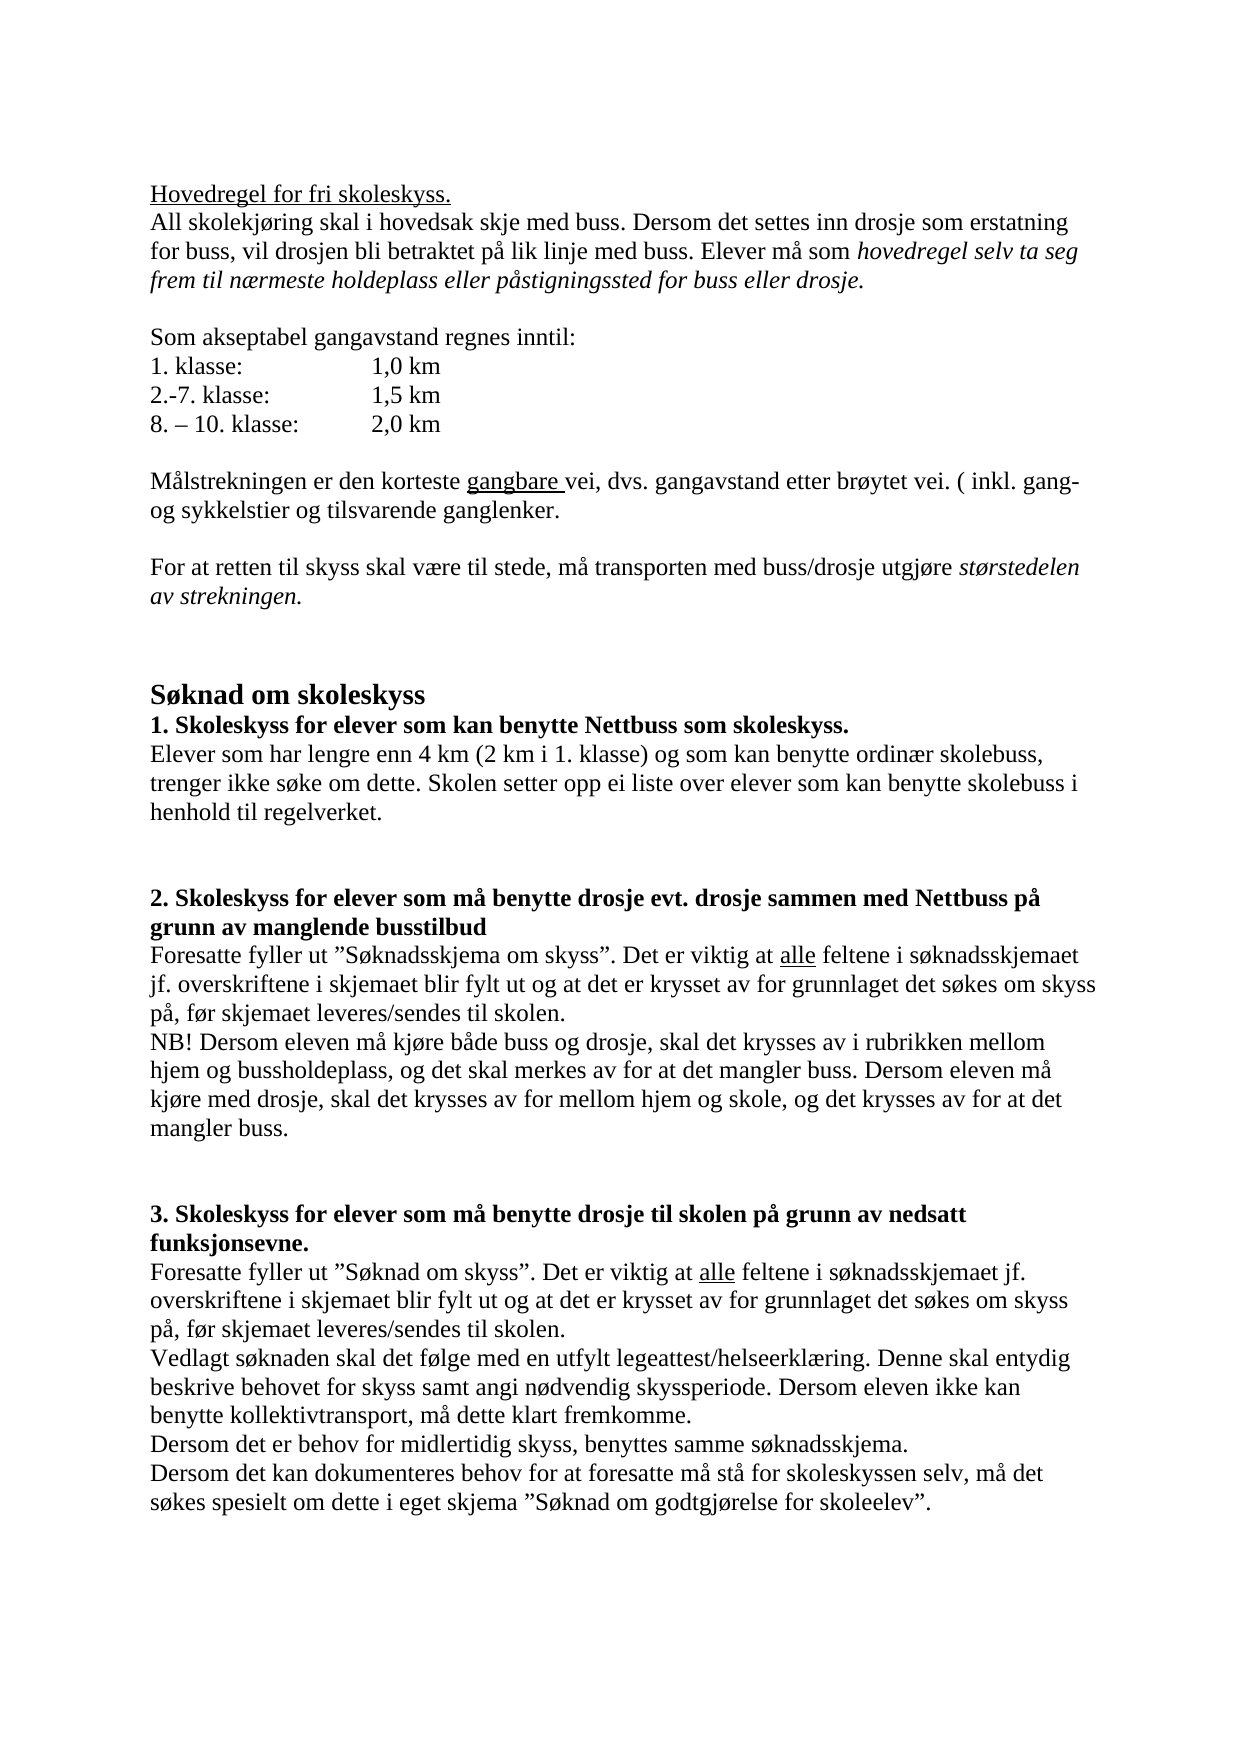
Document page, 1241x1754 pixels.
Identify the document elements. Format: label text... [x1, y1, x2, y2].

text 2.-7. klasse: 1,5 km [150, 380, 1100, 409]
text Søknad om skoleskyss [150, 677, 1100, 711]
text 1. Skoleskyss for elever som kan benytte Nettbuss som skoleskyss. [150, 711, 1100, 739]
text Elever som har lengre enn 4 km (2 km i 1. klasse) og som kan benytte ordinær skolebuss, trenger ikke søke om dette. Skolen setter opp ei liste over elever som kan benytte skolebuss i henhold til regelverket. [150, 739, 1100, 826]
text All skolekjøring skal i hovedsak skje med buss. Dersom det settes inn drosje som erstatning for buss, vil drosjen bli betraktet på lik linje med buss. Elever må som hovedregel selv ta seg frem til nærmeste holdeplass eller påstigningssted for buss eller drosje. [150, 207, 1100, 294]
text Dersom det kan dokumenteres behov for at foresatte må stå for skoleskyssen selv, må det søkes spesielt om dette i eget skjema ”Søknad om godtgjørelse for skoleelev”. [150, 1458, 1100, 1516]
text Som akseptabel gangavstand regnes inntil: [150, 322, 1100, 351]
text Dersom det er behov for midlertidig skyss, benyttes samme søknadsskjema. [150, 1429, 1100, 1458]
text Hovedregel for fri skoleskyss. [150, 179, 1100, 207]
text Målstrekningen er den korteste gangbare vei, dvs. gangavstand etter brøytet vei. ( inkl. gang-og sykkelstier og tilsvarende ganglenker. [150, 466, 1100, 524]
text Foresatte fyller ut ”Søknadsskjema om skyss”. Det er viktig at alle feltene i søknadsskjemaet jf. overskriftene i skjemaet blir fylt ut og at det er krysset av for grunnlaget det søkes om skyss på, før skjemaet leveres/sendes til skolen. [150, 941, 1100, 1027]
text Vedlagt søknaden skal det følge med en utfylt legeattest/helseerklæring. Denne skal entydig beskrive behovet for skyss samt angi nødvendig skyssperiode. Dersom eleven ikke kan benytte kollektivtransport, må dette klart fremkomme. [150, 1343, 1100, 1429]
text 3. Skoleskyss for elever som må benytte drosje til skolen på grunn av nedsatt funksjonsevne. [150, 1199, 1100, 1257]
text 2. Skoleskyss for elever som må benytte drosje evt. drosje sammen med Nettbuss på grunn av manglende busstilbud [150, 883, 1100, 941]
text 8. – 10. klasse: 2,0 km [150, 409, 1100, 437]
text For at retten til skyss skal være til stede, må transporten med buss/drosje utgjøre størstedelen av strekningen. [150, 552, 1100, 610]
text 1. klasse: 1,0 km [150, 351, 1100, 380]
text NB! Dersom eleven må kjøre både buss og drosje, skal det krysses av i rubrikken mellom hjem og bussholdeplass, og det skal merkes av for at det mangler buss. Dersom eleven må kjøre med drosje, skal det krysses av for mellom hjem og skole, og det krysses av for at det mangler buss. [150, 1027, 1100, 1142]
text Foresatte fyller ut ”Søknad om skyss”. Det er viktig at alle feltene i søknadsskjemaet jf. overskriftene i skjemaet blir fylt ut og at det er krysset av for grunnlaget det søkes om skyss på, før skjemaet leveres/sendes til skolen. [150, 1257, 1100, 1343]
